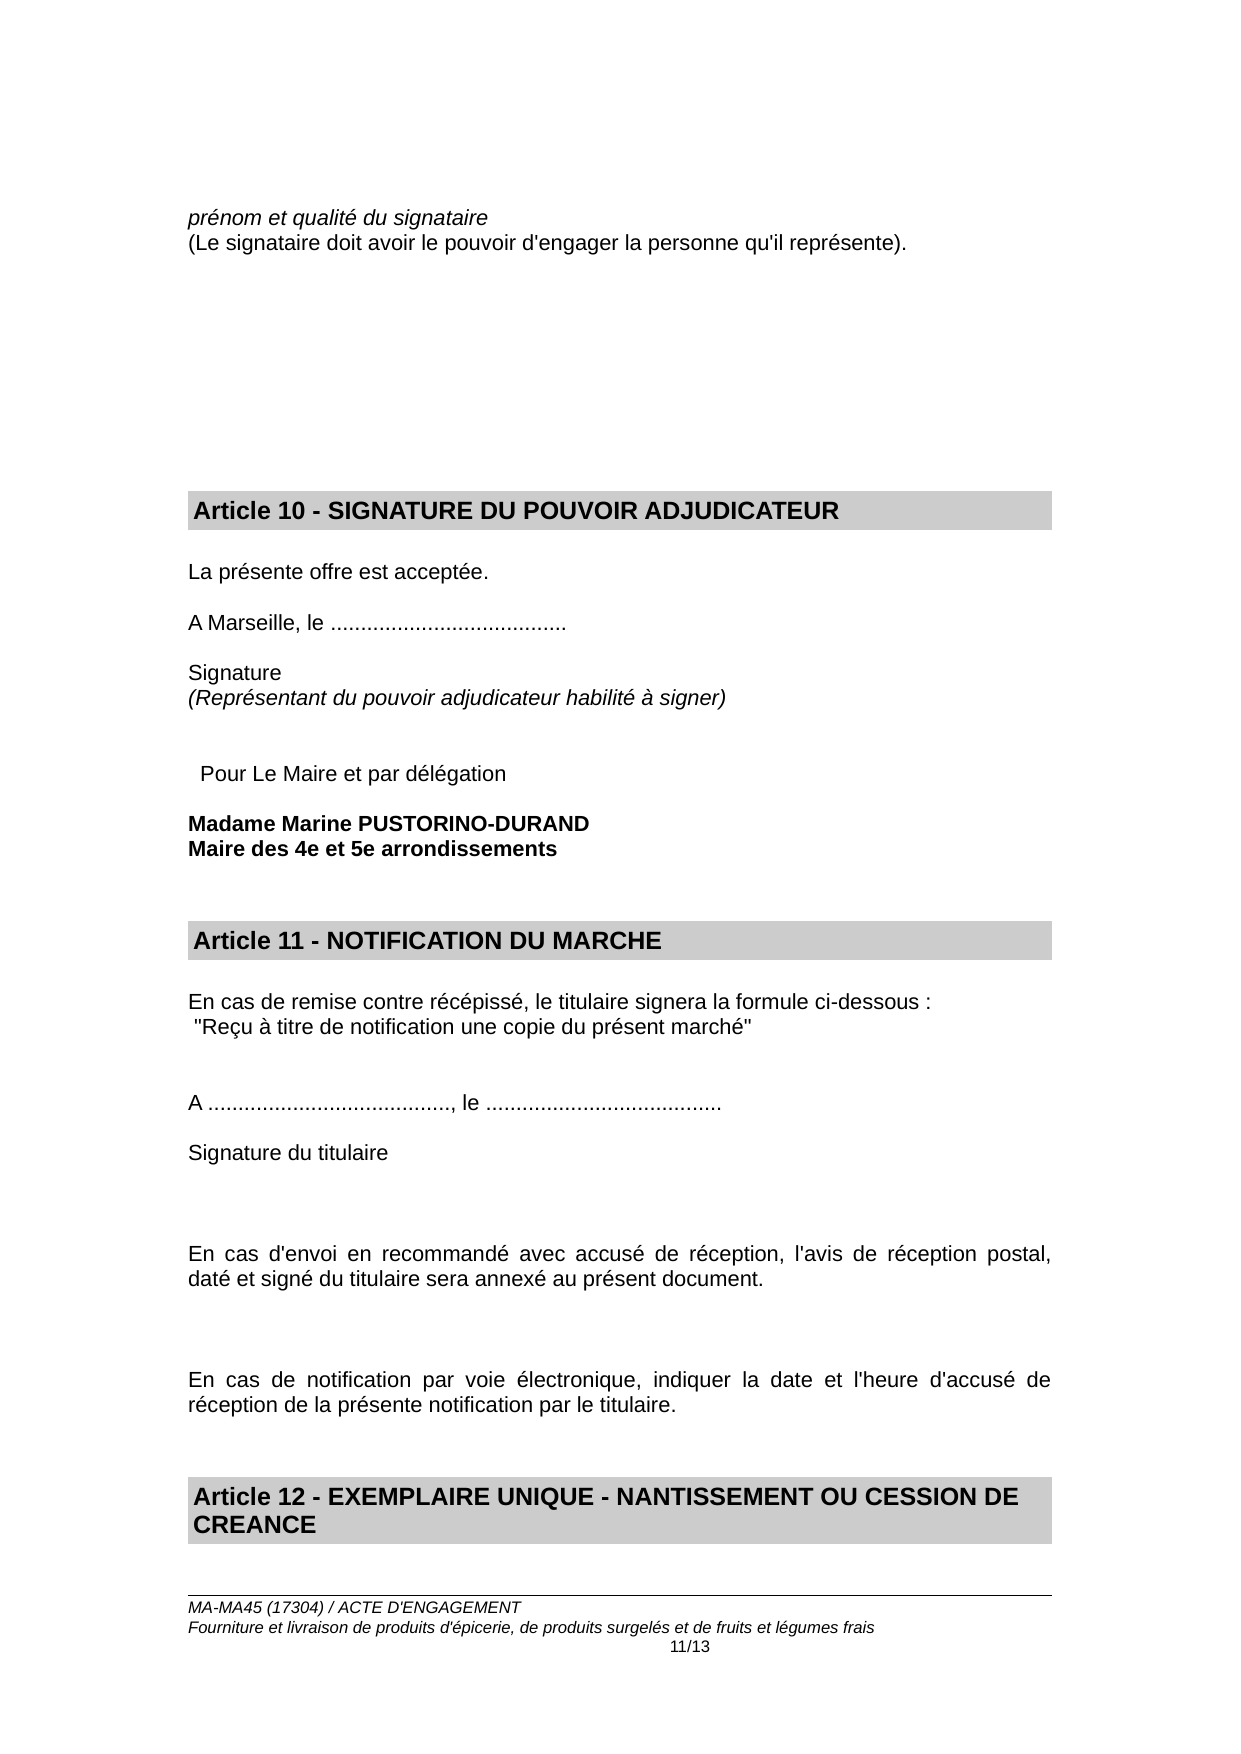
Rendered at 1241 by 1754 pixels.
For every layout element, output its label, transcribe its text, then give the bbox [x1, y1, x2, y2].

text Signature [188, 660, 1052, 685]
text prénom et qualité du signataire [188, 204, 1052, 230]
text (Représentant du pouvoir adjudicateur habilité à signer) [188, 685, 1052, 710]
text En cas de remise contre récépissé, le titulaire signera la formule ci-dessous : [188, 989, 1052, 1014]
text En cas de notification par voie électronique, indiquer la date et l'heure d'accusé de réception de la présente notification par le titulaire. [188, 1367, 1052, 1417]
text A ........................................, le ....................................... [188, 1090, 1052, 1115]
subtitle NOTIFICATION DU MARCHE [190, 923, 1050, 957]
subtitle EXEMPLAIRE UNIQUE - NANTISSEMENT OU CESSION DE CREANCE [190, 1479, 1050, 1542]
text A Marseille, le ....................................... [188, 609, 1052, 634]
text "Reçu à titre de notification une copie du présent marché" [188, 1014, 1052, 1039]
text En cas d'envoi en recommandé avec accusé de réception, l'avis de réception postal, daté et signé du titulaire sera annexé au présent document. [188, 1241, 1052, 1291]
text Maire des 4e et 5e arrondissements [188, 836, 1052, 861]
text Pour Le Maire et par délégation [188, 761, 1052, 786]
text Signature du titulaire [188, 1140, 1052, 1165]
text La présente offre est acceptée. [188, 559, 1052, 584]
subtitle SIGNATURE DU POUVOIR ADJUDICATEUR [190, 493, 1050, 527]
text Madame Marine PUSTORINO-DURAND [188, 811, 1052, 836]
text (Le signataire doit avoir le pouvoir d'engager la personne qu'il représente). [188, 230, 1052, 255]
